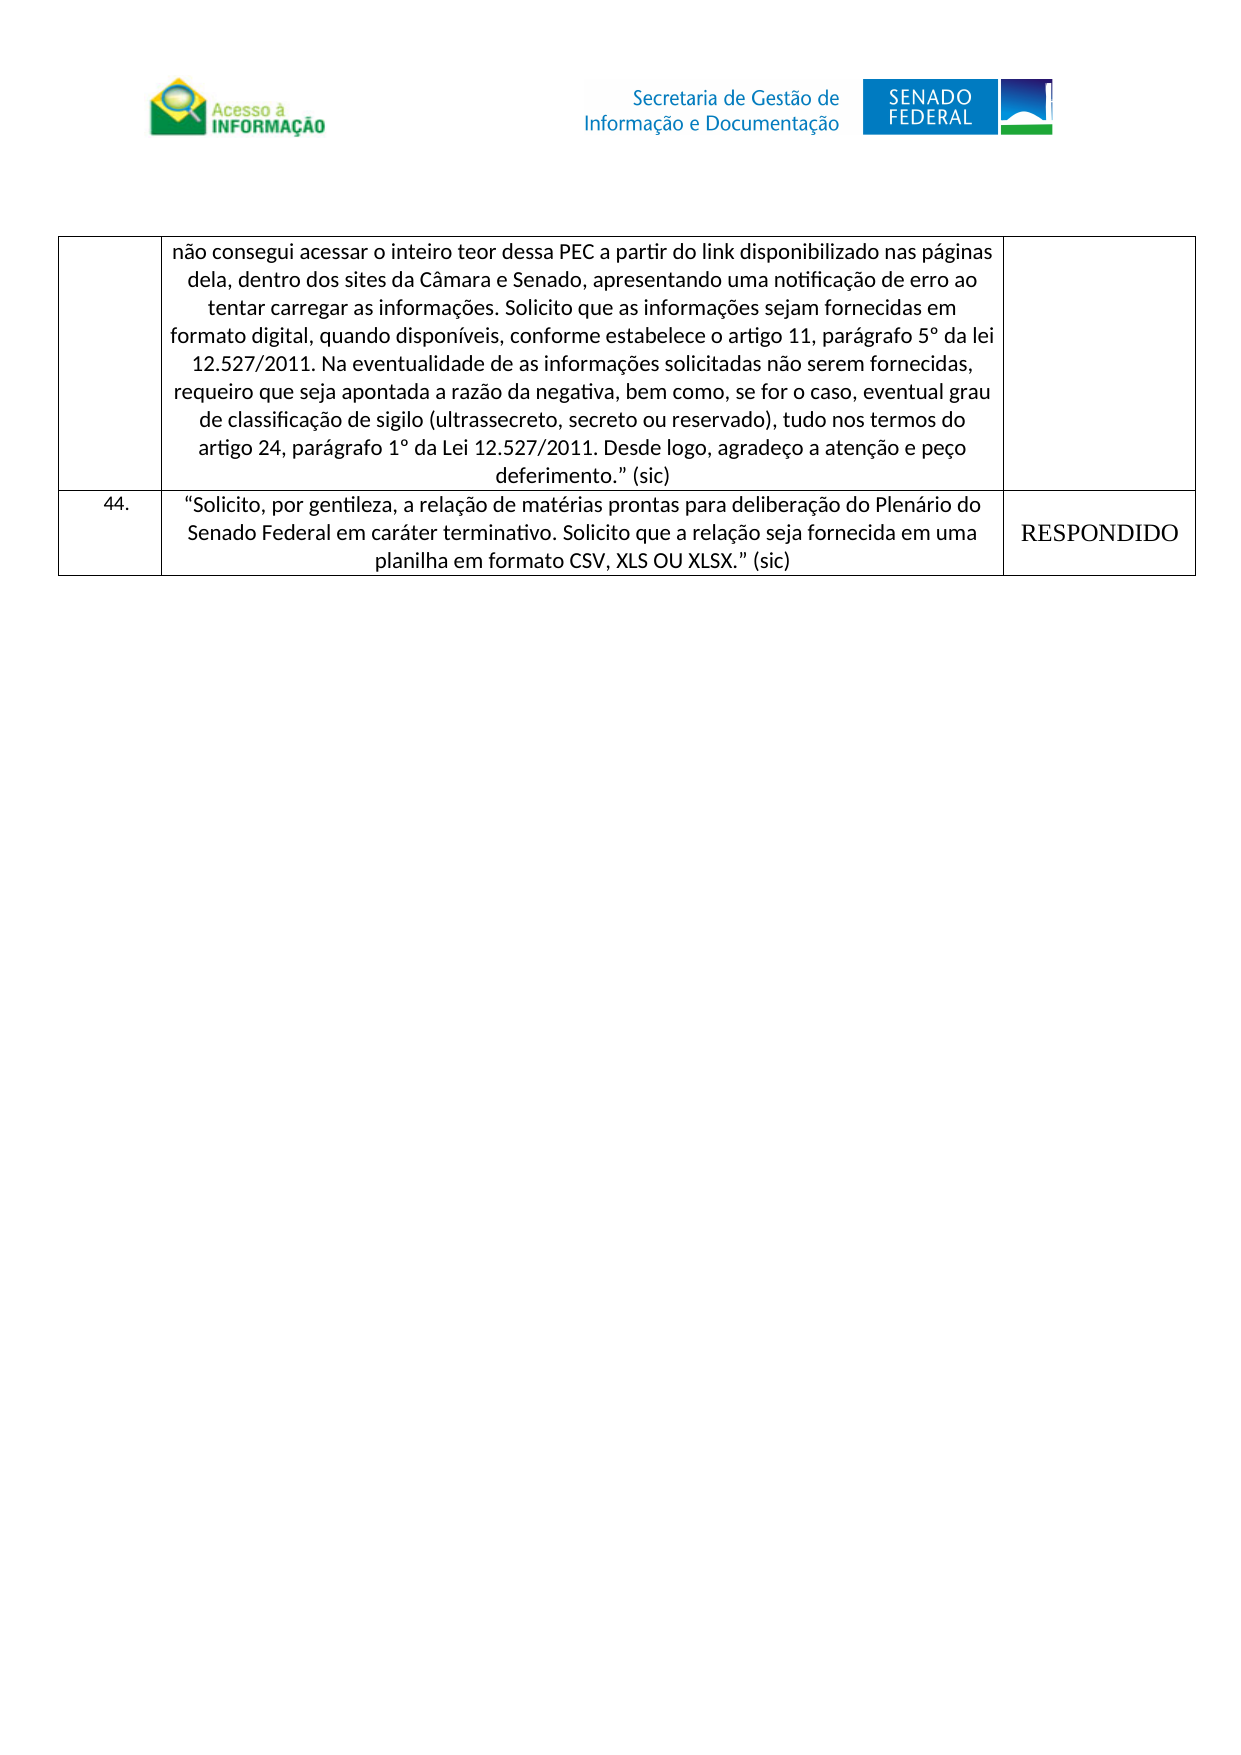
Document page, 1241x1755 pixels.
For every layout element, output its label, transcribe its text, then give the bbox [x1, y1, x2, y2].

table_cell RESPONDIDO [1004, 491, 1195, 574]
table_cell [59, 237, 161, 489]
table_cell [59, 491, 161, 574]
table_cell não consegui acessar o inteiro teor dessa PEC a partir do link disponibilizado nas páginas dela, dentro dos sites da Câmara e Senado, apresentando uma notificação de erro ao tentar carregar as informações. Solicito que as informações sejam fornecidas em formato digital, quando disponíveis, conforme estabelece o artigo 11, parágrafo 5º da lei 12.527/2011. Na eventualidade de as informações solicitadas não serem fornecidas, requeiro que seja apontada a razão da negativa, bem como, se for o caso, eventual grau de classificação de sigilo (ultrassecreto, secreto ou reservado), tudo nos termos do artigo 24, parágrafo 1º da Lei 12.527/2011. Desde logo, agradeço a atenção e peço deferimento.” (sic) [162, 237, 1003, 489]
table_cell “Solicito, por gentileza, a relação de matérias prontas para deliberação do Plenário do Senado Federal em caráter terminativo. Solicito que a relação seja fornecida em uma planilha em formato CSV, XLS OU XLSX.” (sic) [162, 491, 1003, 574]
table_cell [1004, 237, 1195, 489]
